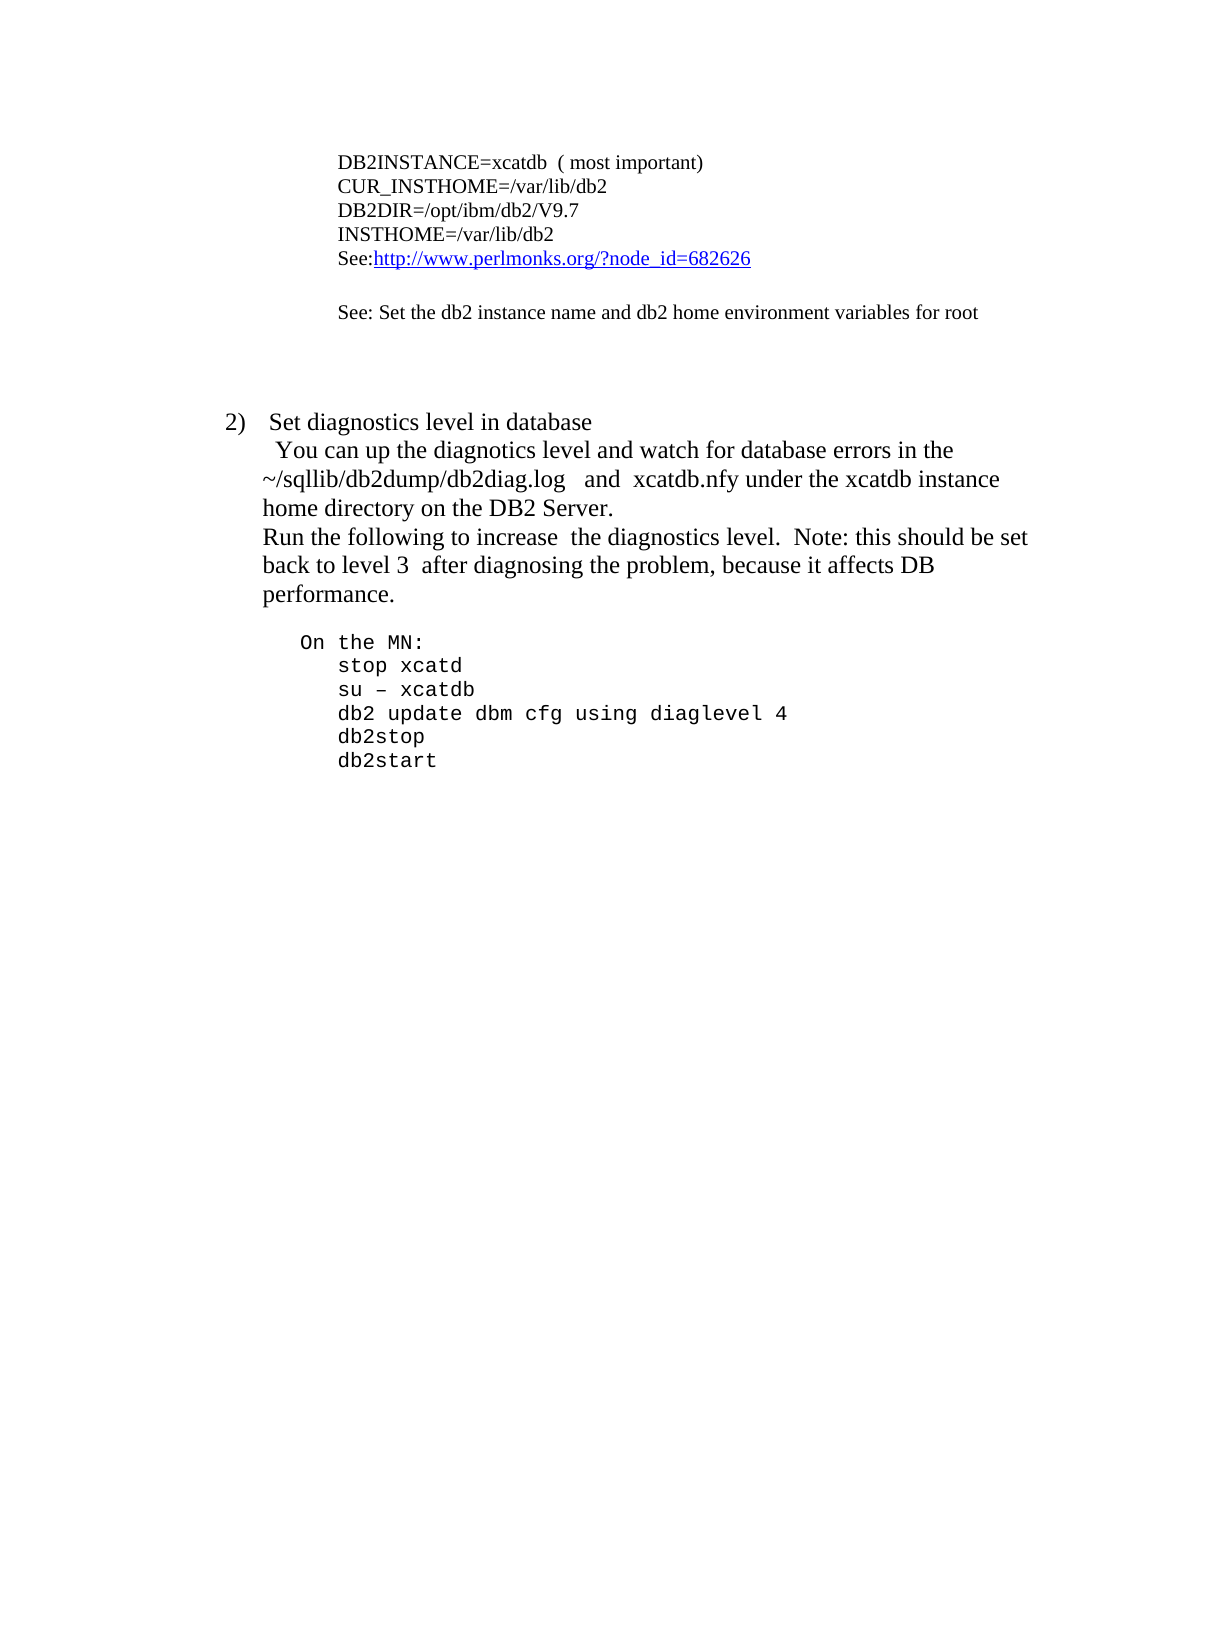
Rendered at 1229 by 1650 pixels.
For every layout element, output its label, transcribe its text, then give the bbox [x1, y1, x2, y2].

list See:http://www.perlmonks.org/?node_id=682626 [300, 246, 1041, 270]
text stop xcatd [300, 655, 1041, 679]
list See: Set the db2 instance name and db2 home environment variables for root [300, 300, 1041, 324]
text On the MN: [300, 632, 1041, 655]
list Set diagnostics level in database [225, 407, 1041, 436]
list CUR_INSTHOME=/var/lib/db2 [300, 174, 1041, 198]
list You can up the diagnotics level and watch for database errors in the ~/sqllib/db2dump/db2diag.log and xcatdb.nfy under the xcatdb instance home directory on the DB2 Server. [225, 436, 1041, 522]
list DB2DIR=/opt/ibm/db2/V9.7 [300, 198, 1041, 222]
text su – xcatdb [300, 679, 1041, 703]
list DB2INSTANCE=xcatdb ( most important) [300, 150, 1041, 174]
list INSTHOME=/var/lib/db2 [300, 222, 1041, 246]
text db2start [300, 750, 1041, 774]
text db2stop [300, 726, 1041, 750]
text db2 update dbm cfg using diaglevel 4 [300, 703, 1041, 726]
list Run the following to increase the diagnostics level. Note: this should be set back to level 3 after diagnosing the problem, because it affects DB performance. [225, 522, 1041, 608]
